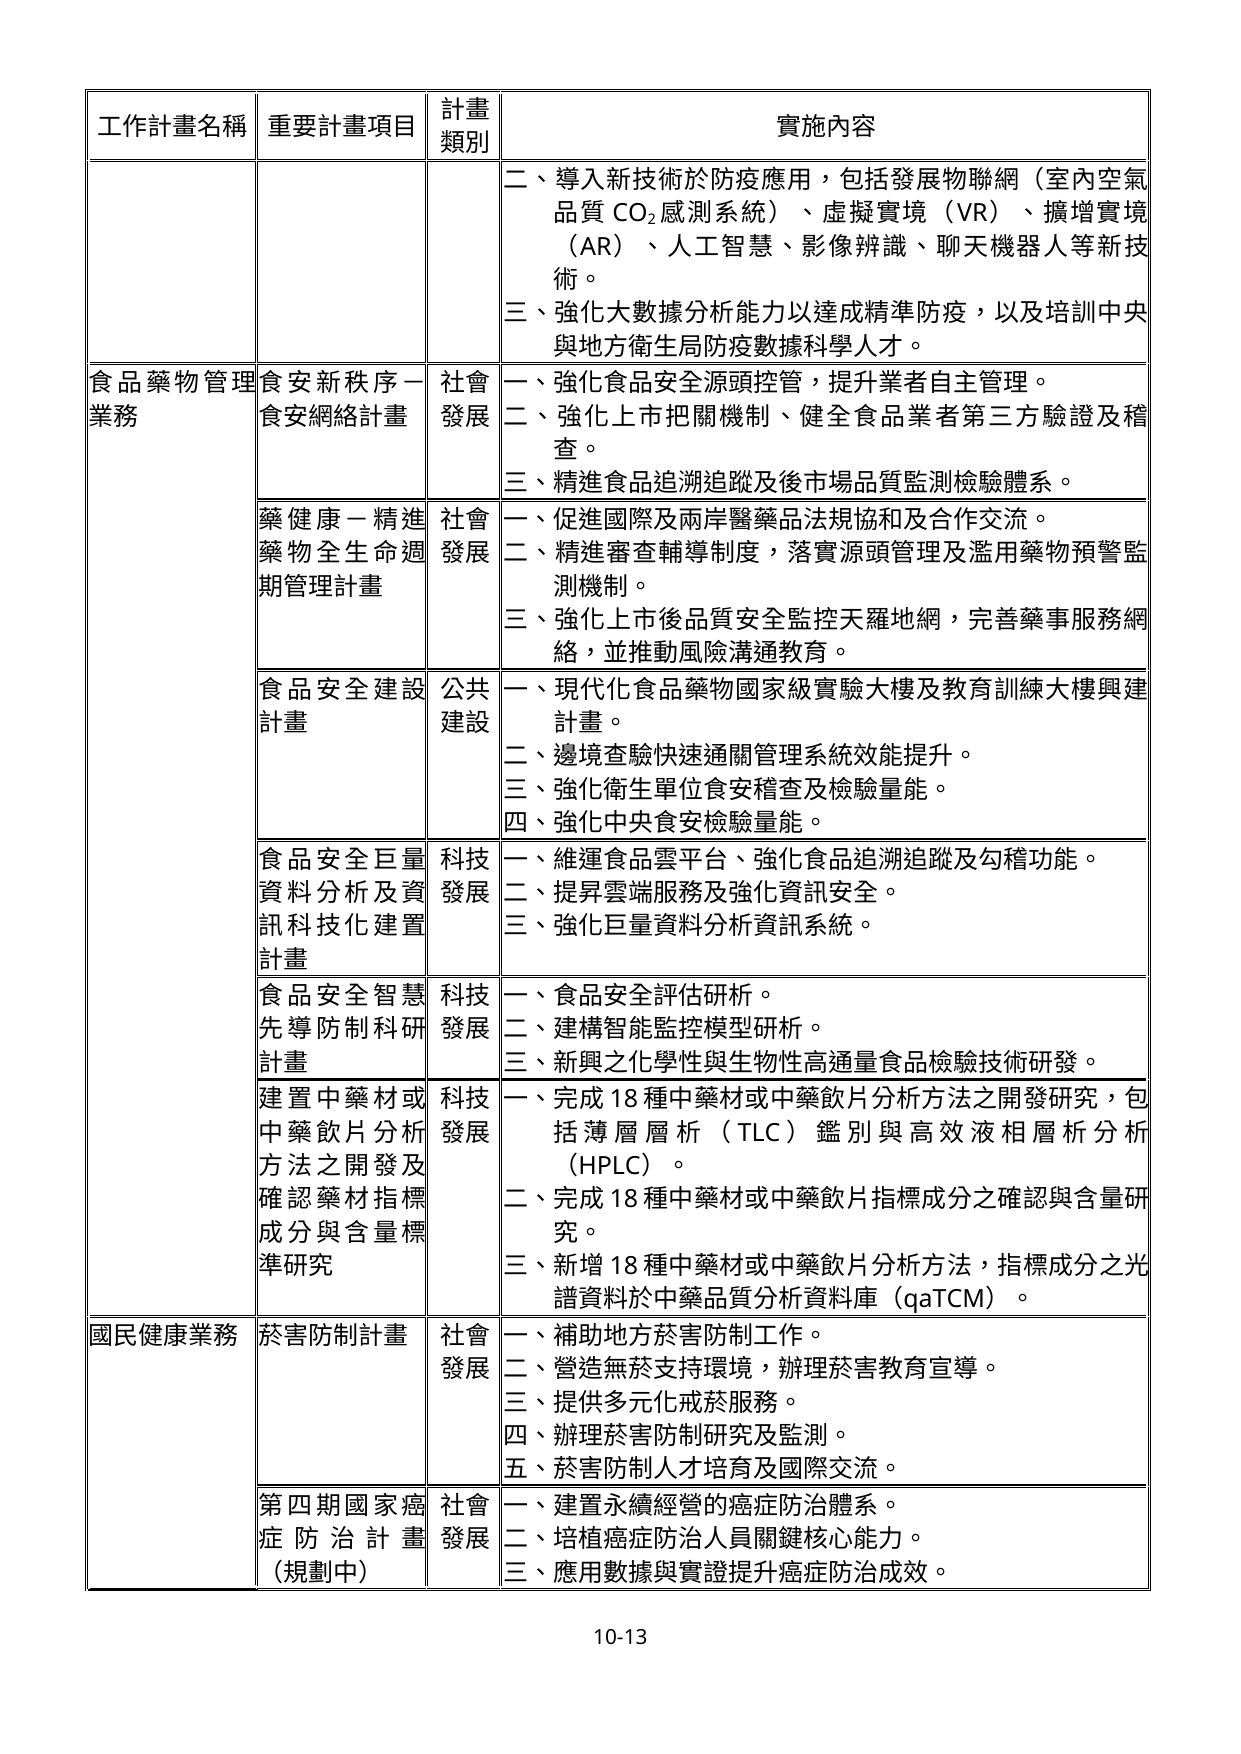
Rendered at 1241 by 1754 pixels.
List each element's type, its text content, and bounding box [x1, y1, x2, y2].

table_header 計畫類別 [427, 92, 501, 158]
table_cell 食品安全智慧先導防制科研計畫 [258, 978, 425, 1078]
table_cell [88, 159, 255, 362]
table_cell 二、導入新技術於防疫應用，包括發展物聯網（室內空氣品質CO2感測系統）、虛擬實境（VR）、擴增實境（AR）、人工智慧、影像辨識、聊天機器人等新技術。 三、強化大數據分析能力以達成精準防疫，以及培訓中央與地方衛生局防疫數據科學人才。 [502, 159, 1148, 362]
table_cell 藥健康－精進藥物全生命週期管理計畫 [258, 502, 425, 668]
table_cell 一、強化食品安全源頭控管，提升業者自主管理。 二、強化上市把關機制、健全食品業者第三方驗證及稽查。 三、精進食品追溯追蹤及後市場品質監測檢驗體系。 [501, 362, 1149, 498]
table_cell 建置中藥材或中藥飲片分析方法之開發及確認藥材指標成分與含量標準研究 [258, 1081, 425, 1314]
table_cell 公共建設 [428, 672, 499, 838]
table_header 重要計畫項目 [256, 92, 427, 158]
table_cell [258, 162, 425, 362]
table_cell 一、完成18種中藥材或中藥飲片分析方法之開發研究，包括薄層層析（TLC）鑑別與高效液相層析分析（HPLC）。 二、完成18種中藥材或中藥飲片指標成分之確認與含量研究。 三、新增18種中藥材或中藥飲片分析方法，指標成分之光譜資料於中藥品質分析資料庫（qaTCM）。 [502, 1078, 1149, 1314]
table_cell 食品安全巨量資料分析及資訊科技化建置計畫 [258, 842, 425, 975]
table_cell 食品藥物管理業務 [86, 362, 256, 1314]
table_cell 社會發展 [428, 502, 499, 668]
table_cell 一、建置永續經營的癌症防治體系。 二、培植癌症防治人員關鍵核心能力。 三、應用數據與實證提升癌症防治成效。 [501, 1484, 1148, 1588]
table_cell 社會發展 [428, 1318, 499, 1484]
table_cell 科技發展 [428, 978, 499, 1078]
table_header 工作計畫名稱 [88, 92, 256, 158]
table_cell 社會發展 [427, 1488, 501, 1588]
table_cell 一、現代化食品藥物國家級實驗大樓及教育訓練大樓興建計畫。 二、邊境查驗快速通關管理系統效能提升。 三、強化衛生單位食安稽查及檢驗量能。 四、強化中央食安檢驗量能。 [502, 668, 1148, 838]
table_cell 食安新秩序－食安網絡計畫 [258, 365, 425, 498]
table_header 實施內容 [501, 92, 1148, 158]
table_cell [428, 162, 499, 362]
table_cell 第四期國家癌症防治計畫（規劃中） [256, 1488, 427, 1588]
table_cell 國民健康業務 [88, 1315, 256, 1588]
table_cell 科技發展 [428, 1081, 499, 1314]
table_cell 科技發展 [428, 842, 499, 975]
table_cell 一、促進國際及兩岸醫藥品法規協和及合作交流。 二、精進審查輔導制度，落實源頭管理及濫用藥物預警監測機制。 三、強化上市後品質安全監控天羅地網，完善藥事服務網絡，並推動風險溝通教育。 [502, 498, 1148, 668]
table_cell 一、食品安全評估研析。 二、建構智能監控模型研析。 三、新興之化學性與生物性高通量食品檢驗技術研發。 [501, 975, 1149, 1078]
table_cell 一、維運食品雲平台、強化食品追溯追蹤及勾稽功能。 二、提昇雲端服務及強化資訊安全。 三、強化巨量資料分析資訊系統。 [502, 838, 1148, 975]
table_cell 一、補助地方菸害防制工作。 二、營造無菸支持環境，辦理菸害教育宣導。 三、提供多元化戒菸服務。 四、辦理菸害防制研究及監測。 五、菸害防制人才培育及國際交流。 [502, 1315, 1148, 1484]
table_cell 社會發展 [428, 365, 499, 498]
table_cell 菸害防制計畫 [258, 1318, 425, 1484]
table_cell 食品安全建設計畫 [258, 672, 425, 838]
